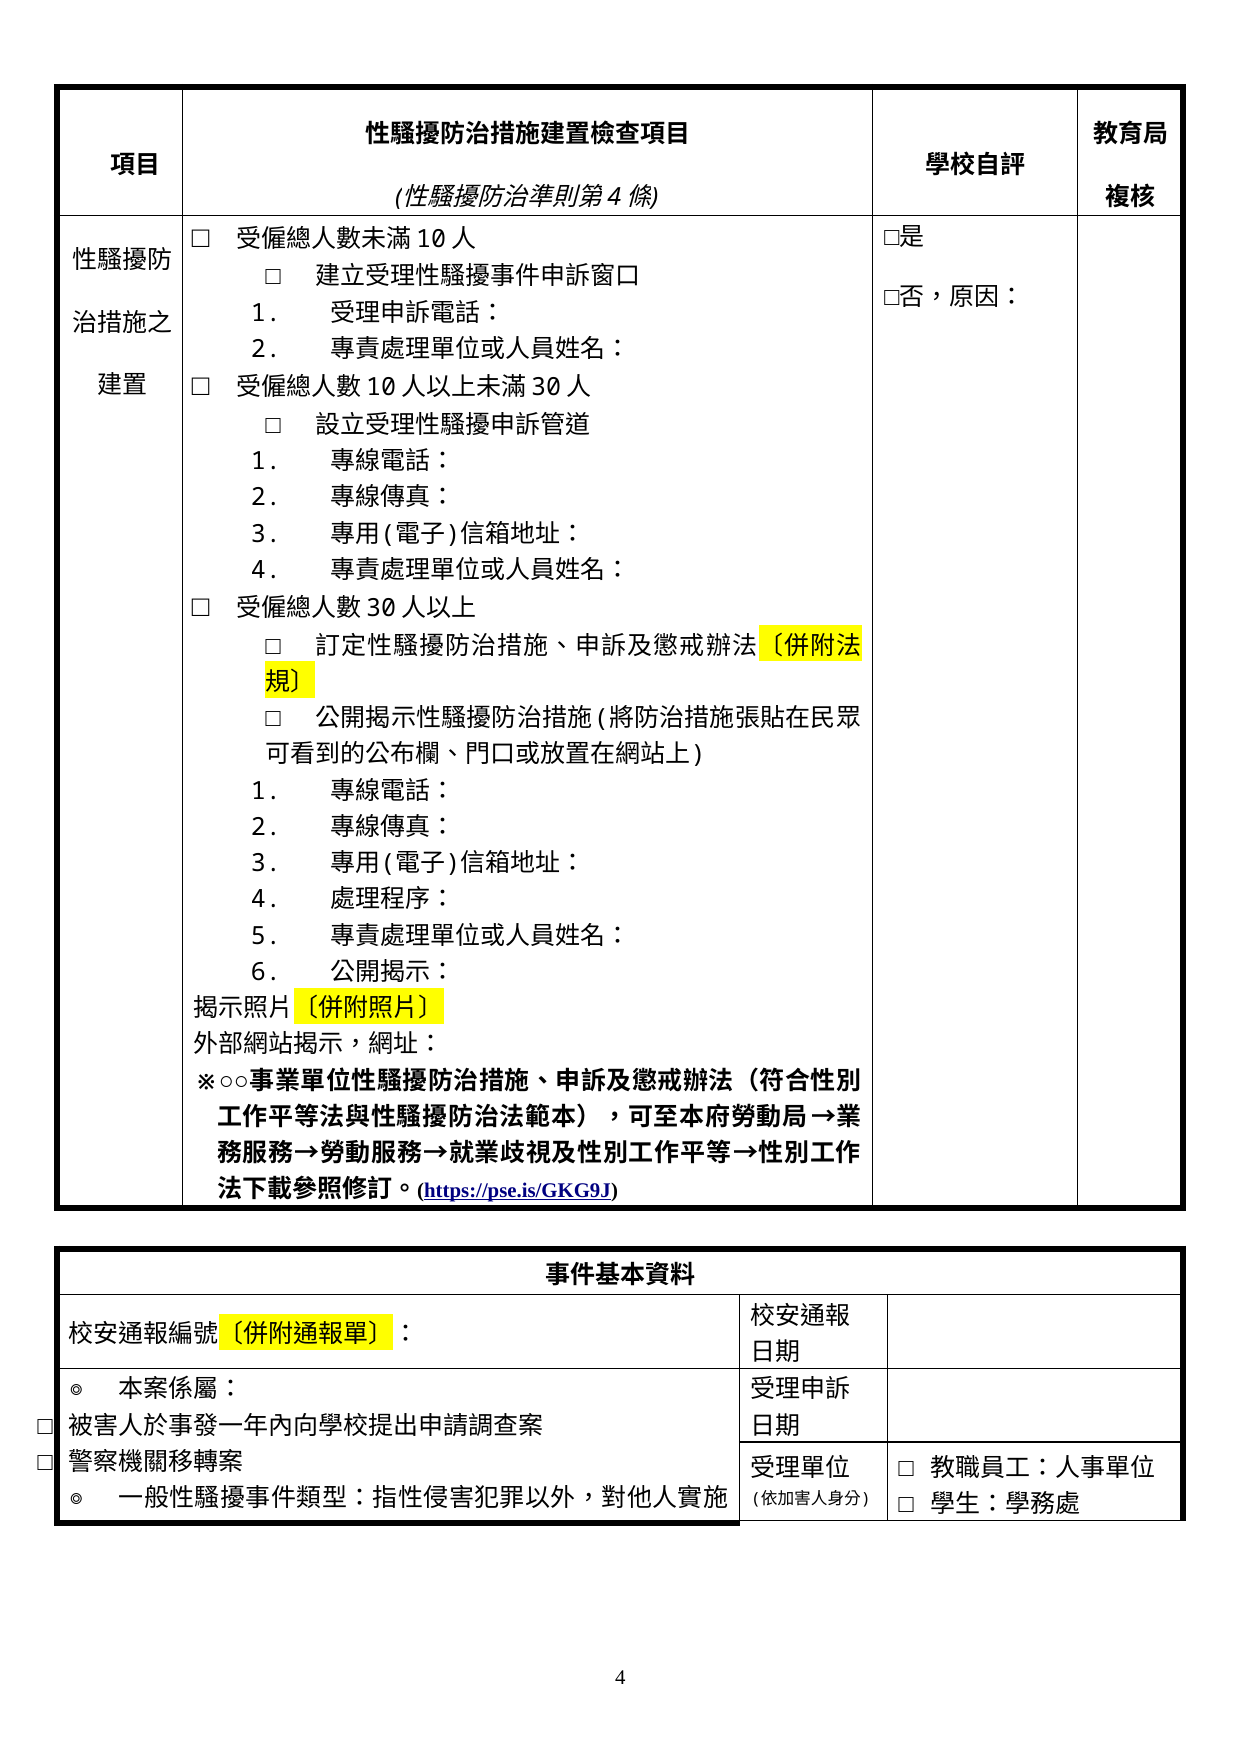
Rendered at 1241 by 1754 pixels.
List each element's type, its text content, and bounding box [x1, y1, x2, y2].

table_cell 本案係屬： 被害人於事發一年內向學校提出申請調查案 警察機關移轉案 一般性騷擾事件類型：指性侵害犯罪以外，對他人實施 [60, 1369, 739, 1520]
table_header 項目 [60, 90, 182, 215]
table_cell 受僱總人數未滿10人 建立受理性騷擾事件申訴窗口 受理申訴電話： 專責處理單位或人員姓名： 受僱總人數10人以上未滿30人 設立受理性騷擾申訴管道 專線電話： 專線傳真： 專用(電子)信箱地址： 專責處理單位或人員姓名： 受僱總人數30人以上 訂定性騷擾防治措施、申訴及懲戒辦法〔併附法規〕 公開揭示性騷擾防治措施(將防治措施張貼在民眾可看到的公布欄、門口或放置在網站上) 專線電話： 專線傳真： 專用(電子)信箱地址： 處理程序： 專責處理單位或人員姓名： 公開揭示： 揭示照片〔併附照片〕 外部網站揭示，網址： ※○○事業單位性騷擾防治措施、申訴及懲戒辦法（符合性別工作平等法與性騷擾防治法範本），可至本府勞動局→業務服務→勞動服務→就業歧視及性別工作平等→性別工作法下載參照修訂。(https://pse.is/GKG9J) [183, 216, 872, 1205]
table_cell 校安通報 日期 [740, 1295, 887, 1368]
table_header 學校自評 [873, 90, 1077, 215]
table_cell [1078, 216, 1180, 1205]
table_cell □是 □否，原因： [873, 216, 1077, 1205]
table_cell 受理申訴 日期 [740, 1369, 887, 1441]
table_header 教育局複核 [1078, 90, 1180, 215]
table_cell [888, 1295, 1180, 1368]
table_cell [888, 1369, 1180, 1441]
table_cell 受理單位 (依加害人身分) [740, 1443, 887, 1520]
table_header 性騷擾防治措施建置檢查項目 (性騷擾防治準則第4條) [183, 90, 872, 215]
table_header 事件基本資料 [60, 1252, 1180, 1294]
table_cell 性騷擾防治措施之建置 [60, 216, 182, 1205]
table_cell 校安通報編號〔併附通報單〕： [60, 1295, 739, 1368]
table_cell 教職員工：人事單位 學生：學務處 [888, 1443, 1180, 1520]
